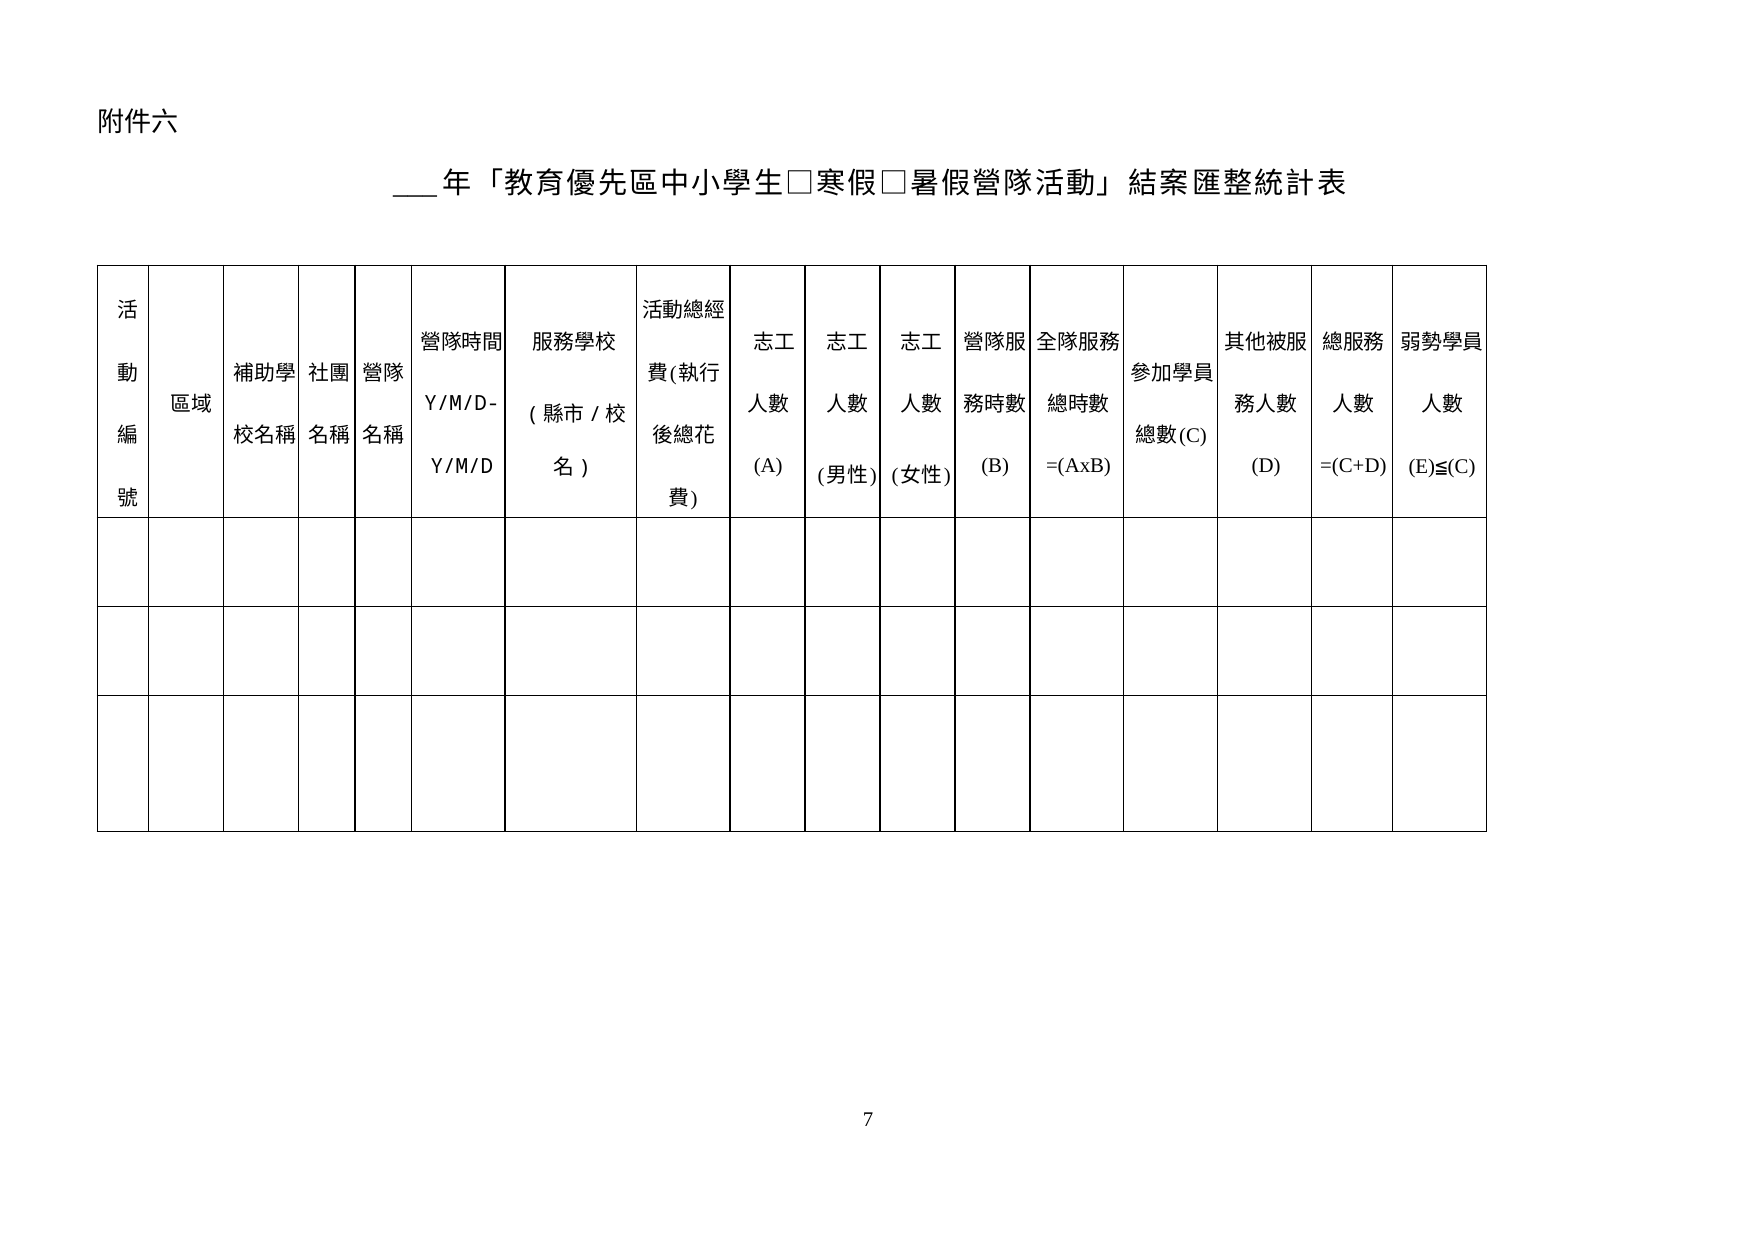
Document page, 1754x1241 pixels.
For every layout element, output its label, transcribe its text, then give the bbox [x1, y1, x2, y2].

table_cell [149, 607, 223, 695]
table_cell [881, 518, 954, 606]
table_cell [149, 696, 223, 831]
table_cell [956, 518, 1029, 606]
table_cell [731, 607, 804, 695]
table_cell [224, 607, 298, 695]
table_cell [956, 607, 1029, 695]
table_cell [356, 696, 411, 831]
table_cell [806, 518, 879, 606]
table_header 志工 人數 (女性) [881, 266, 954, 517]
table_cell [1218, 518, 1311, 606]
table_cell [806, 607, 879, 695]
table_cell [731, 518, 804, 606]
table_header 活動編號 [98, 266, 148, 517]
table_cell [1031, 518, 1123, 606]
table_cell [1124, 607, 1217, 695]
table_cell [637, 518, 729, 606]
table_cell [881, 696, 954, 831]
table_cell [299, 518, 354, 606]
table_cell [98, 696, 148, 831]
table_cell [356, 607, 411, 695]
table_cell [731, 696, 804, 831]
table_cell [224, 518, 298, 606]
table_header 參加學員總數(C) [1124, 266, 1217, 517]
table_header 區域 [149, 266, 223, 517]
table_header 營隊時間Y/M/D- Y/M/D [412, 266, 504, 517]
table_cell [956, 696, 1029, 831]
table_cell [98, 607, 148, 695]
table_header 營隊服務時數(B) [956, 266, 1029, 517]
table_header 全隊服務總時數=(AxB) [1031, 266, 1123, 517]
table_header 服務學校 (縣市/校名) [506, 266, 636, 517]
table_header 志工 人數 (男性) [806, 266, 879, 517]
table_cell [1031, 607, 1123, 695]
table_header 補助學校名稱 [224, 266, 298, 517]
table_header 總服務人數=(C+D) [1312, 266, 1392, 517]
table_cell [506, 518, 636, 606]
table_cell [881, 607, 954, 695]
table_header 營隊名稱 [356, 266, 411, 517]
table_cell [1218, 696, 1311, 831]
table_cell [1124, 696, 1217, 831]
table_cell [299, 696, 354, 831]
table_cell [224, 696, 298, 831]
table_cell [1124, 518, 1217, 606]
table_cell [1218, 607, 1311, 695]
table_cell [806, 696, 879, 831]
table_cell [412, 696, 504, 831]
table_cell [1312, 607, 1392, 695]
table_cell [1312, 696, 1392, 831]
table_header 社團名稱 [299, 266, 354, 517]
table_cell [1393, 518, 1486, 606]
table_header 其他被服務人數(D) [1218, 266, 1311, 517]
table_cell [356, 518, 411, 606]
table_cell [412, 607, 504, 695]
table_cell [1393, 696, 1486, 831]
text ___年「教育優先區中小學生□寒假□暑假營隊活動」結案匯整統計表 [97, 139, 1639, 202]
table_header 弱勢學員人數(E)≦(C) [1393, 266, 1486, 517]
table_header 志工 人數 (A) [731, 266, 804, 517]
table_cell [506, 607, 636, 695]
table_header 活動總經費(執行後總花費) [637, 266, 729, 517]
table_cell [412, 518, 504, 606]
table_cell [506, 696, 636, 831]
table_cell [637, 607, 729, 695]
table_cell [98, 518, 148, 606]
text 附件六 [97, 98, 1639, 139]
table_cell [637, 696, 729, 831]
table_cell [149, 518, 223, 606]
table_cell [1031, 696, 1123, 831]
table_cell [1393, 607, 1486, 695]
table_cell [299, 607, 354, 695]
table_cell [1312, 518, 1392, 606]
